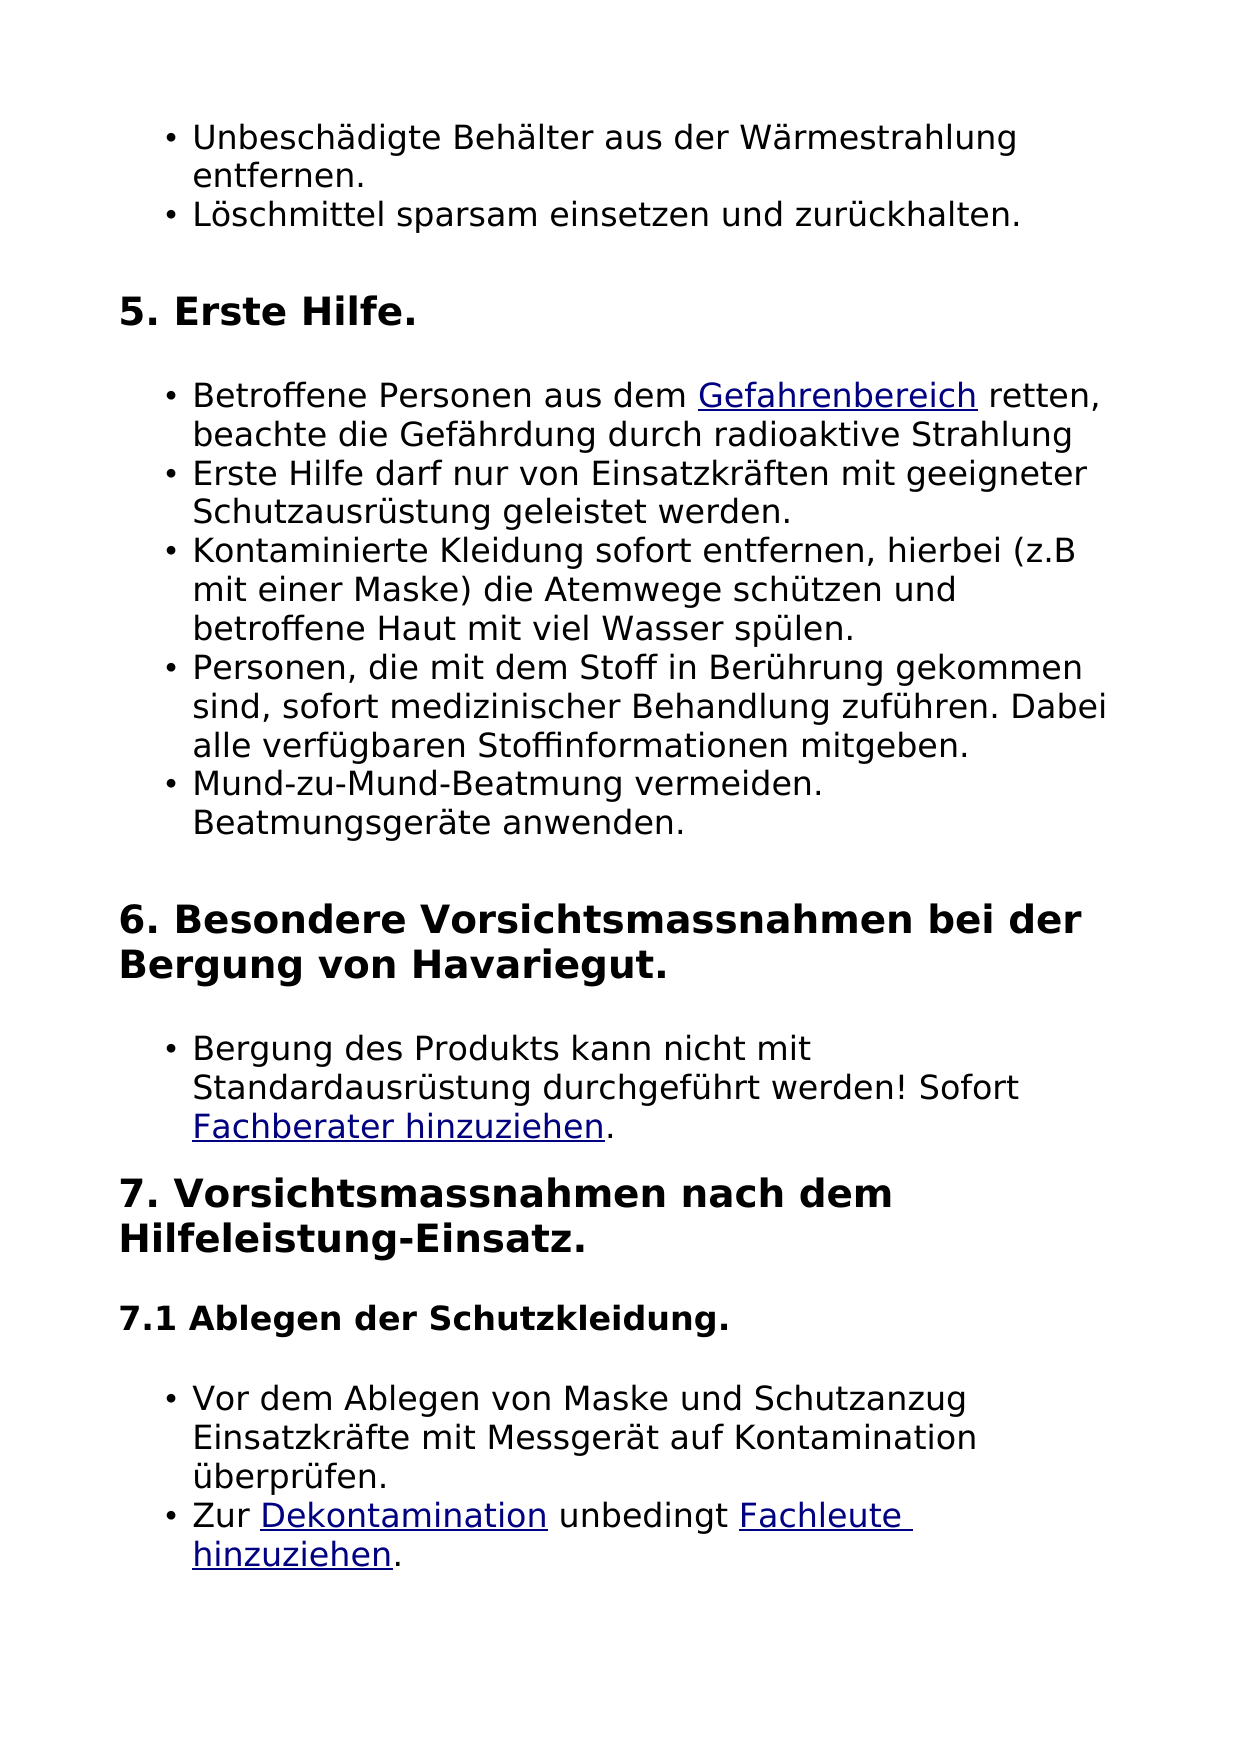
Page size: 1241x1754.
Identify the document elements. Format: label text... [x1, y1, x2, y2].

list Erste Hilfe darf nur von Einsatzkräften mit geeigneter Schutzausrüstung geleistet werden. [177, 454, 1122, 532]
list Betroffene Personen aus dem Gefahrenbereich retten, beachte die Gefährdung durch radioaktive Strahlung [177, 376, 1122, 454]
subtitle 7.1 Ablegen der Schutzkleidung. [118, 1299, 1122, 1338]
list Kontaminierte Kleidung sofort entfernen, hierbei (z.B mit einer Maske) die Atemwege schützen und betroffene Haut mit viel Wasser spülen. [177, 532, 1122, 648]
list Zur Dekontamination unbedingt Fachleute hinzuziehen. [177, 1496, 1122, 1574]
list Mund-zu-Mund-Beatmung vermeiden. Beatmungsgeräte anwenden. [177, 765, 1122, 843]
list Personen, die mit dem Stoff in Berührung gekommen sind, sofort medizinischer Behandlung zuführen. Dabei alle verfügbaren Stoffinformationen mitgeben. [177, 648, 1122, 765]
subtitle 5. Erste Hilfe. [118, 289, 1122, 334]
list Vor dem Ablegen von Maske und Schutzanzug Einsatzkräfte mit Messgerät auf Kontamination überprüfen. [177, 1380, 1122, 1496]
list Löschmittel sparsam einsetzen und zurückhalten. [177, 196, 1122, 235]
list Unbeschädigte Behälter aus der Wärmestrahlung entfernen. [177, 118, 1122, 196]
subtitle 7. Vorsichtsmassnahmen nach dem Hilfeleistung-Einsatz. [118, 1171, 1122, 1261]
list Bergung des Produkts kann nicht mit Standardausrüstung durchgeführt werden! Sofort Fachberater hinzuziehen. [177, 1029, 1122, 1146]
subtitle 6. Besondere Vorsichtsmassnahmen bei der Bergung von Havariegut. [118, 897, 1122, 987]
